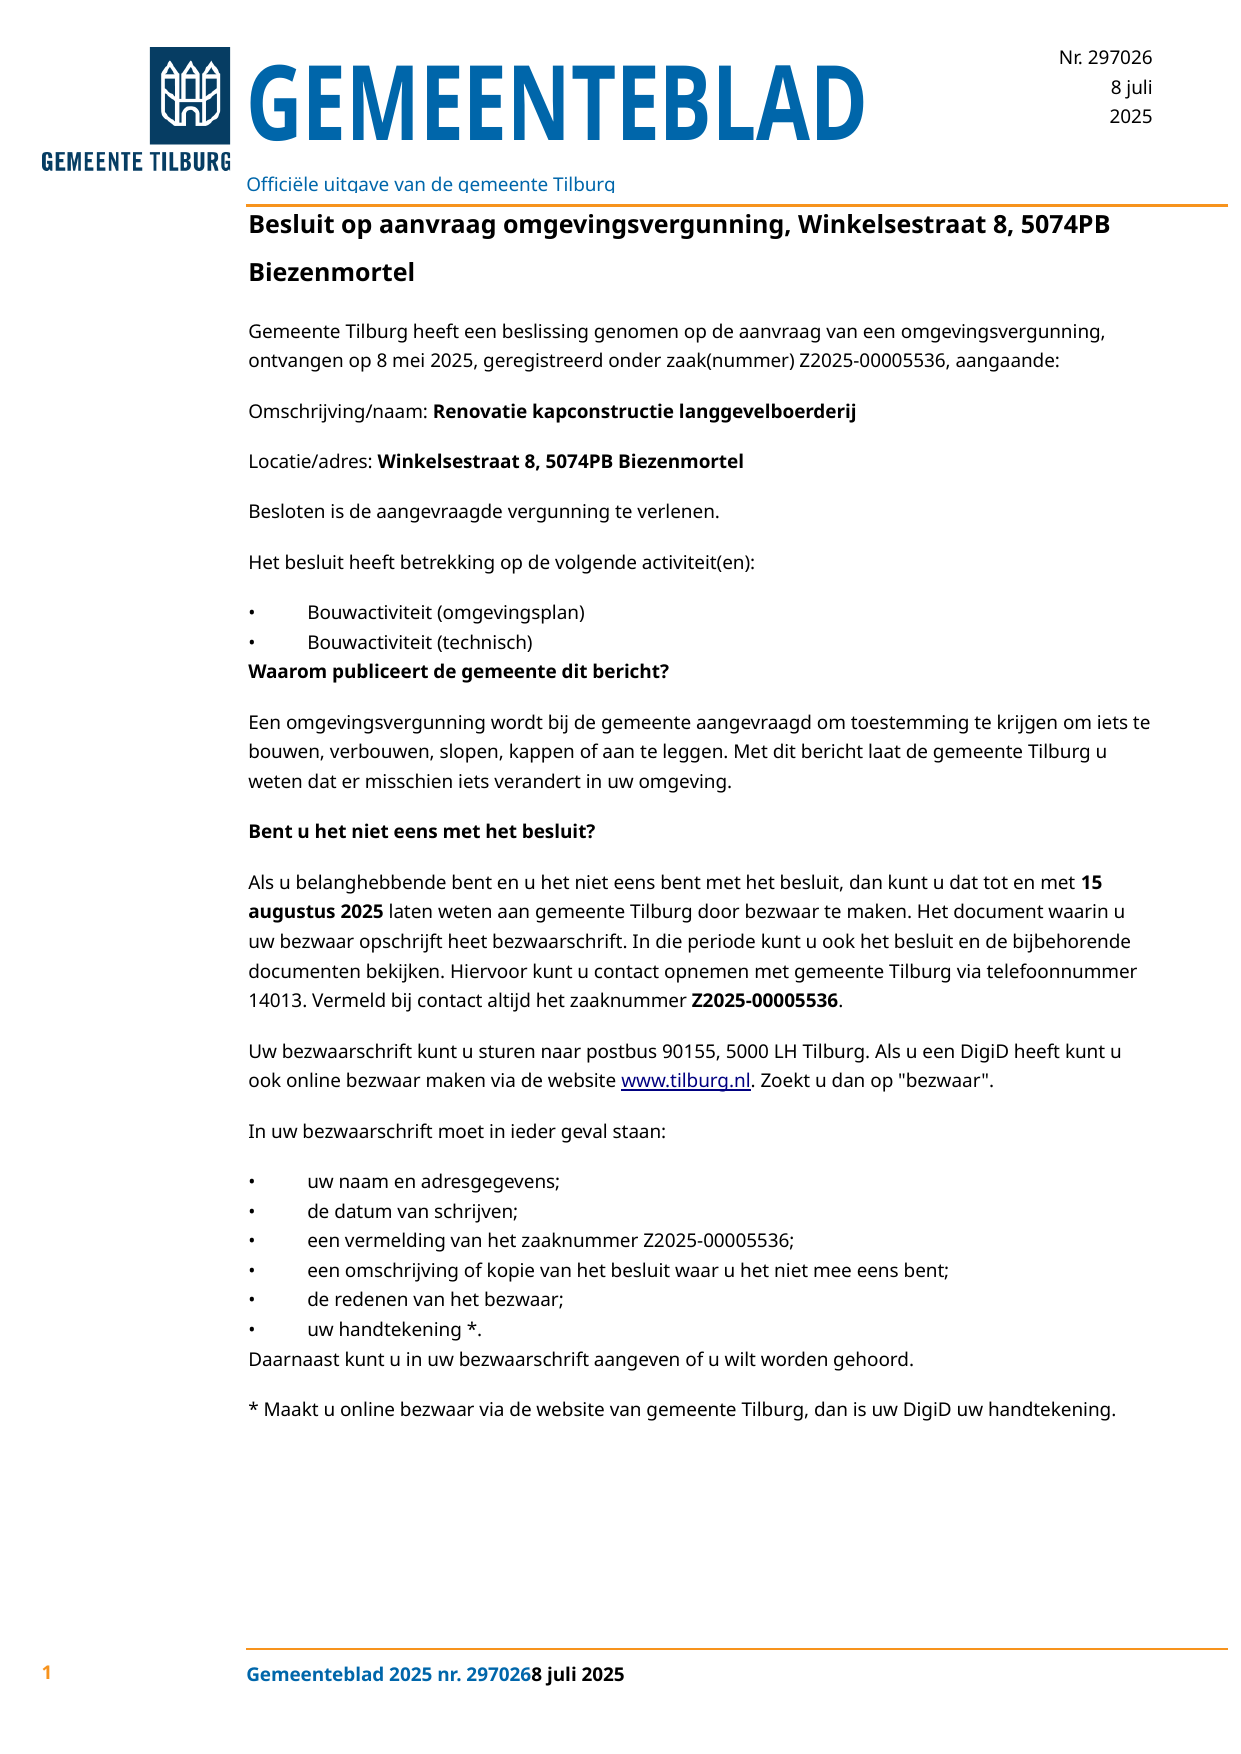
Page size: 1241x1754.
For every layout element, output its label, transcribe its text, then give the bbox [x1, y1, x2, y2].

text Het besluit heeft betrekking op de volgende activiteit(en): [248, 549, 1152, 575]
list uw handtekening *. [248, 1316, 1152, 1342]
picture [41, 47, 231, 172]
text Besluit op aanvraag omgevingsvergunning, Winkelsestraat 8, 5074PB Biezenmortel [248, 207, 1152, 288]
text Uw bezwaarschrift kunt u sturen naar postbus 90155, 5000 LH Tilburg. Als u een DigiD heeft kunt u ook online bezwaar maken via de website www.tilburg.nl. Zoekt u dan op "bezwaar". [248, 1038, 1152, 1093]
text Daarnaast kunt u in uw bezwaarschrift aangeven of u wilt worden gehoord. [248, 1346, 1152, 1372]
text Locatie/adres: Winkelsestraat 8, 5074PB Biezenmortel [248, 448, 1152, 474]
list een omschrijving of kopie van het besluit waar u het niet mee eens bent; [248, 1257, 1152, 1283]
list Bouwactiviteit (technisch) [248, 629, 1152, 655]
text Als u belanghebbende bent en u het niet eens bent met het besluit, dan kunt u dat tot en met 15 augustus 2025 laten weten aan gemeente Tilburg door bezwaar te maken. Het document waarin u uw bezwaar opschrijft heet bezwaarschrift. In die periode kunt u ook het besluit en de bijbehorende documenten bekijken. Hiervoor kunt u contact opnemen met gemeente Tilburg via telefoonnummer 14013. Vermeld bij contact altijd het zaaknummer Z2025-00005536. [248, 869, 1152, 1013]
text In uw bezwaarschrift moet in ieder geval staan: [248, 1118, 1152, 1144]
list een vermelding van het zaaknummer Z2025-00005536; [248, 1227, 1152, 1253]
text Een omgevingsvergunning wordt bij de gemeente aangevraagd om toestemming te krijgen om iets te bouwen, verbouwen, slopen, kappen of aan te leggen. Met dit bericht laat de gemeente Tilburg u weten dat er misschien iets verandert in uw omgeving. [248, 709, 1152, 794]
text Besloten is de aangevraagde vergunning te verlenen. [248, 499, 1152, 524]
text Bent u het niet eens met het besluit? [248, 819, 1152, 844]
text * Maakt u online bezwaar via de website van gemeente Tilburg, dan is uw DigiD uw handtekening. [248, 1396, 1152, 1422]
list de datum van schrijven; [248, 1198, 1152, 1224]
text Waarom publiceert de gemeente dit bericht? [248, 659, 1152, 684]
text Gemeente Tilburg heeft een beslissing genomen op de aanvraag van een omgevingsvergunning, ontvangen op 8 mei 2025, geregistreerd onder zaak(nummer) Z2025-00005536, aangaande: [248, 318, 1152, 373]
list Bouwactiviteit (omgevingsplan) [248, 599, 1152, 625]
list uw naam en adresgegevens; [248, 1168, 1152, 1194]
list de redenen van het bezwaar; [248, 1287, 1152, 1312]
text Omschrijving/naam: Renovatie kapconstructie langgevelboerderij [248, 398, 1152, 424]
